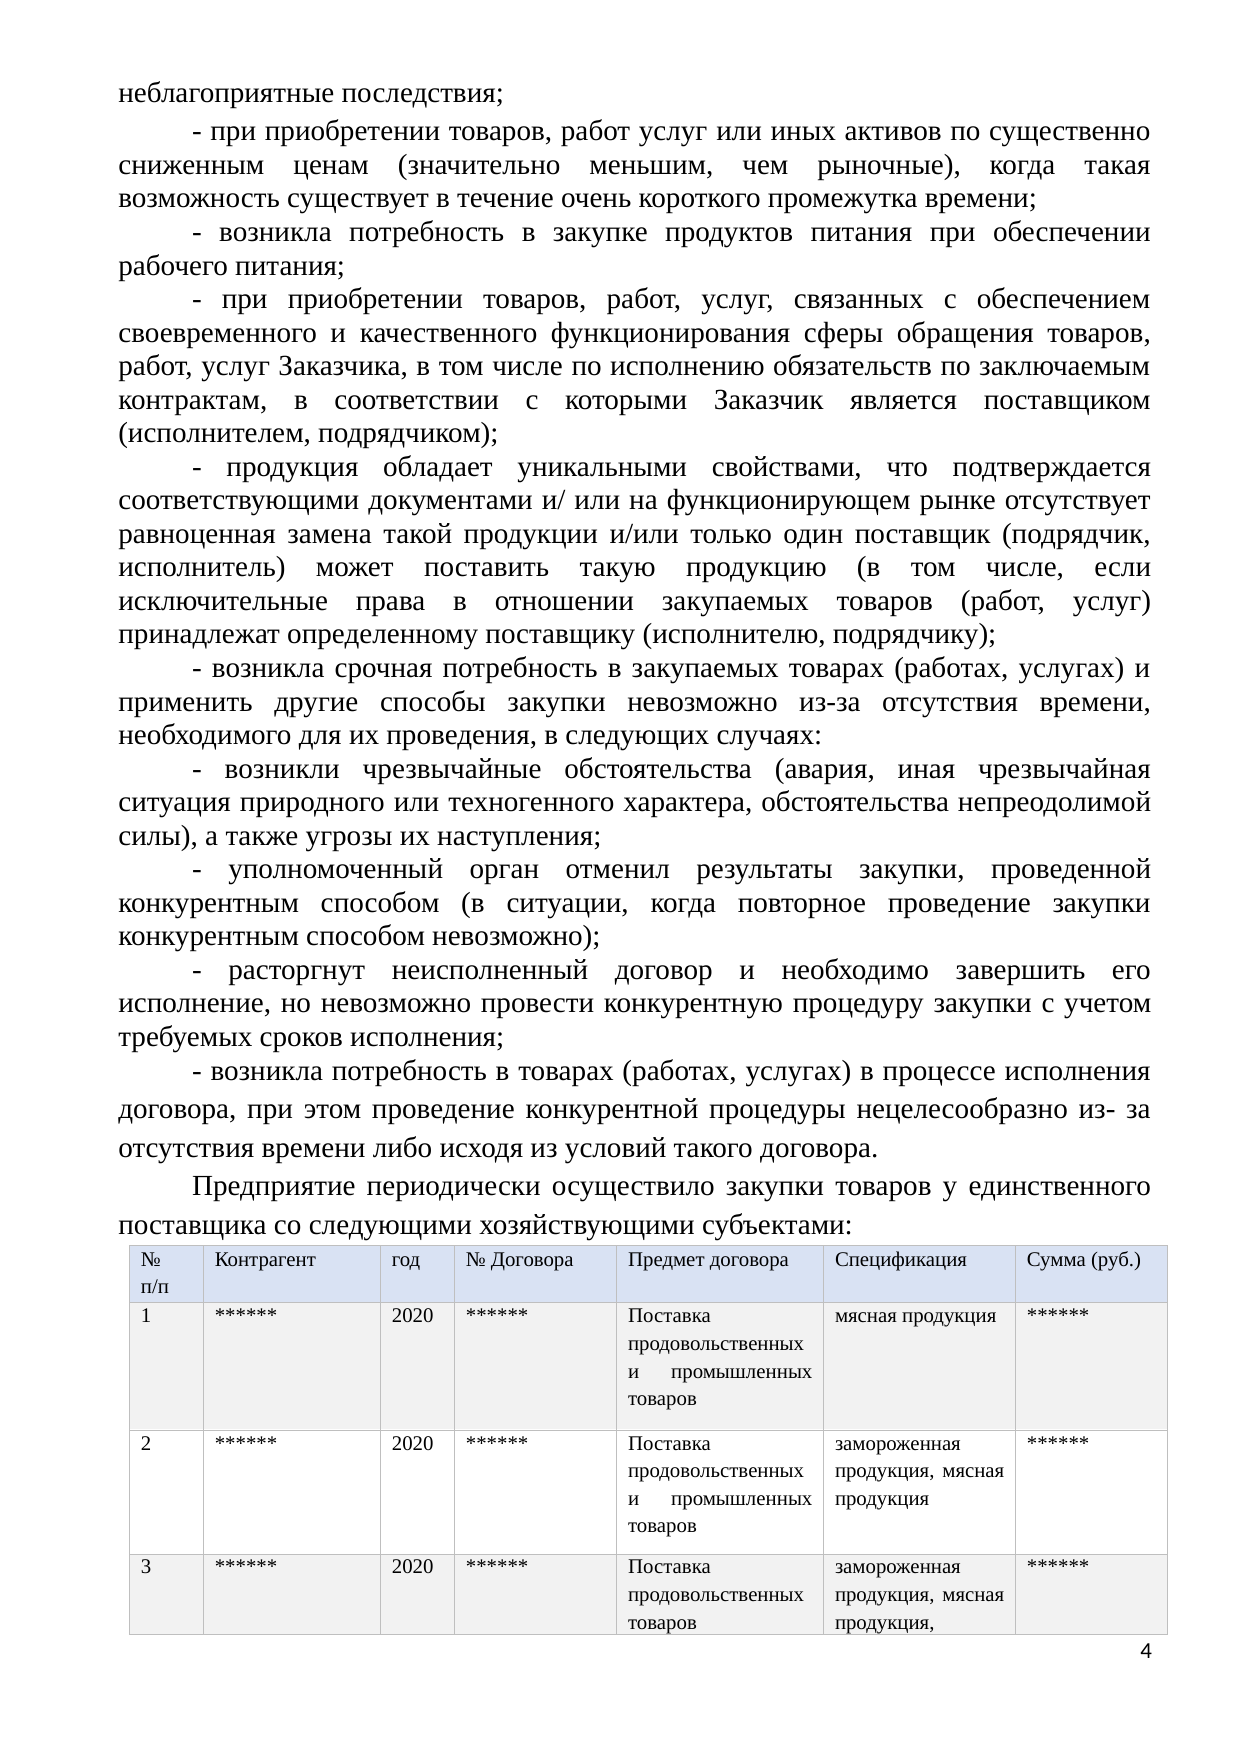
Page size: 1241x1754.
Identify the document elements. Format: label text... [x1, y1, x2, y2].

table_header Сумма (руб.) [1016, 1246, 1167, 1302]
text - возникла потребность в закупке продуктов питания при обеспечении рабочего питания; [118, 214, 1152, 281]
table_cell замороженная продукция, мясная продукция [824, 1431, 1015, 1553]
table_cell ****** [455, 1555, 616, 1634]
text - продукция обладает уникальными свойствами, что подтверждается соответствующими документами и/ или на функционирующем рынке отсутствует равноценная замена такой продукции и/или только один поставщик (подрядчик, исполнитель) может поставить такую продукцию (в том числе, если исключительные права в отношении закупаемых товаров (работ, услуг) принадлежат определенному поставщику (исполнителю, подрядчику); [118, 449, 1152, 650]
text - возникла потребность в товарах (работах, услугах) в процессе исполнения договора, при этом проведение конкурентной процедуры нецелесообразно из- за отсутствия времени либо исходя из условий такого договора. [118, 1053, 1152, 1163]
table_cell 1 [130, 1303, 203, 1429]
table_cell ****** [204, 1303, 380, 1429]
table_cell ****** [1016, 1431, 1167, 1553]
table_cell ****** [204, 1555, 380, 1634]
table_cell ****** [204, 1431, 380, 1553]
table_cell ****** [1016, 1303, 1167, 1429]
table_header Предмет договора [617, 1246, 823, 1302]
text - возникла срочная потребность в закупаемых товарах (работах, услугах) и применить другие способы закупки невозможно из-за отсутствия времени, необходимого для их проведения, в следующих случаях: [118, 650, 1152, 751]
table_cell Поставка продовольственных и промышленных товаров [617, 1303, 823, 1429]
table_header № п/п [130, 1246, 203, 1302]
table_cell ****** [455, 1303, 616, 1429]
table_cell 3 [130, 1555, 203, 1634]
text - при приобретении товаров, работ услуг или иных активов по существенно сниженным ценам (значительно меньшим, чем рыночные), когда такая возможность существует в течение очень короткого промежутка времени; [118, 113, 1152, 214]
table_cell ****** [1016, 1555, 1167, 1634]
table_header Спецификация [824, 1246, 1015, 1302]
table_cell 2020 [381, 1431, 454, 1553]
table_cell мясная продукция [824, 1303, 1015, 1429]
table_cell 2020 [381, 1555, 454, 1634]
table_cell 2020 [381, 1303, 454, 1429]
table_header № Договора [455, 1246, 616, 1302]
text - уполномоченный орган отменил результаты закупки, проведенной конкурентным способом (в ситуации, когда повторное проведение закупки конкурентным способом невозможно); [118, 851, 1152, 952]
table_cell 2 [130, 1431, 203, 1553]
text неблагоприятные последствия; [118, 75, 1152, 108]
text - возникли чрезвычайные обстоятельства (авария, иная чрезвычайная ситуация природного или техногенного характера, обстоятельства непреодолимой силы), а также угрозы их наступления; [118, 751, 1152, 851]
table_cell Поставка продовольственных и промышленных товаров [617, 1431, 823, 1553]
table_cell ****** [455, 1431, 616, 1553]
table_cell Поставка продовольственных товаров [617, 1555, 823, 1634]
text - при приобретении товаров, работ, услуг, связанных с обеспечением своевременного и качественного функционирования сферы обращения товаров, работ, услуг Заказчика, в том числе по исполнению обязательств по заключаемым контрактам, в соответствии с которыми Заказчик является поставщиком (исполнителем, подрядчиком); [118, 281, 1152, 449]
table_header Контрагент [204, 1246, 380, 1302]
table_header год [381, 1246, 454, 1302]
text Предприятие периодически осуществило закупки товаров у единственного поставщика со следующими хозяйствующими субъектами: [118, 1168, 1152, 1240]
table_cell замороженная продукция, мясная продукция, [824, 1555, 1015, 1634]
text - расторгнут неисполненный договор и необходимо завершить его исполнение, но невозможно провести конкурентную процедуру закупки с учетом требуемых сроков исполнения; [118, 952, 1152, 1053]
